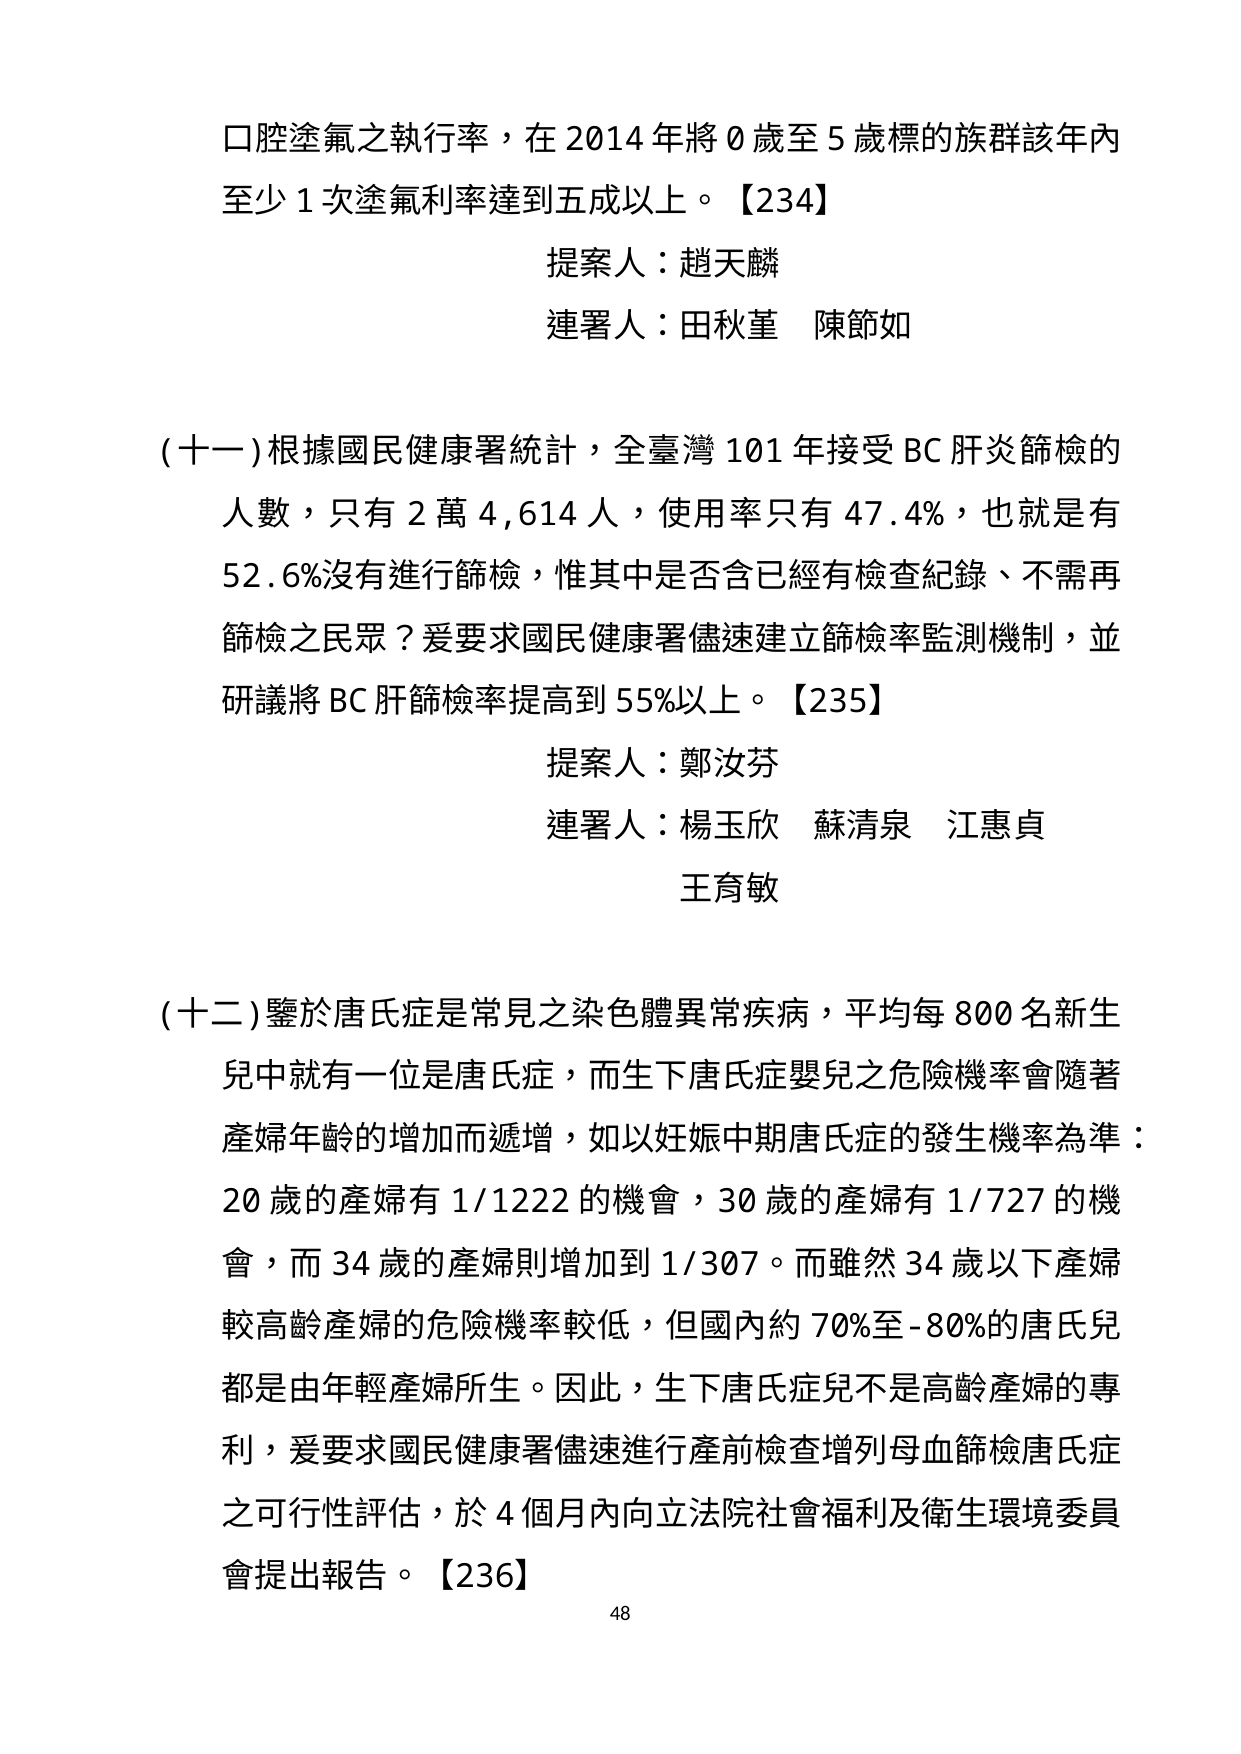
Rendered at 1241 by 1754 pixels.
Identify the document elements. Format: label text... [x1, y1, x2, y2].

text 連署人：楊玉欣 蘇清泉 江惠貞 [168, 782, 1122, 844]
text (十一)根據國民健康署統計，全臺灣101年接受BC肝炎篩檢的人數，只有2萬4,614人，使用率只有47.4%，也就是有52.6%沒有進行篩檢，惟其中是否含已經有檢查紀錄、不需再篩檢之民眾？爰要求國民健康署儘速建立篩檢率監測機制，並研議將BC肝篩檢率提高到55%以上。【235】 [156, 407, 1122, 719]
text 王育敏 [168, 844, 1122, 907]
text 提案人：趙天麟 [168, 219, 1122, 282]
text 連署人：田秋堇 陳節如 [168, 282, 1122, 344]
text 提案人：鄭汝芬 [168, 719, 1122, 782]
text (十二)鑒於唐氏症是常見之染色體異常疾病，平均每800名新生兒中就有一位是唐氏症，而生下唐氏症嬰兒之危險機率會隨著產婦年齡的增加而遞增，如以妊娠中期唐氏症的發生機率為準：20歲的產婦有1/1222的機會，30歲的產婦有1/727的機會，而34歲的產婦則增加到1/307。而雖然34歲以下產婦較高齡產婦的危險機率較低，但國內約70%至-80%的唐氏兒都是由年輕產婦所生。因此，生下唐氏症兒不是高齡產婦的專利，爰要求國民健康署儘速進行產前檢查增列母血篩檢唐氏症之可行性評估，於4個月內向立法院社會福利及衛生環境委員會提出報告。【236】 [156, 969, 1122, 1594]
text 口腔塗氟之執行率，在2014年將0歲至5歲標的族群該年內至少1次塗氟利率達到五成以上。【234】 [156, 94, 1122, 219]
